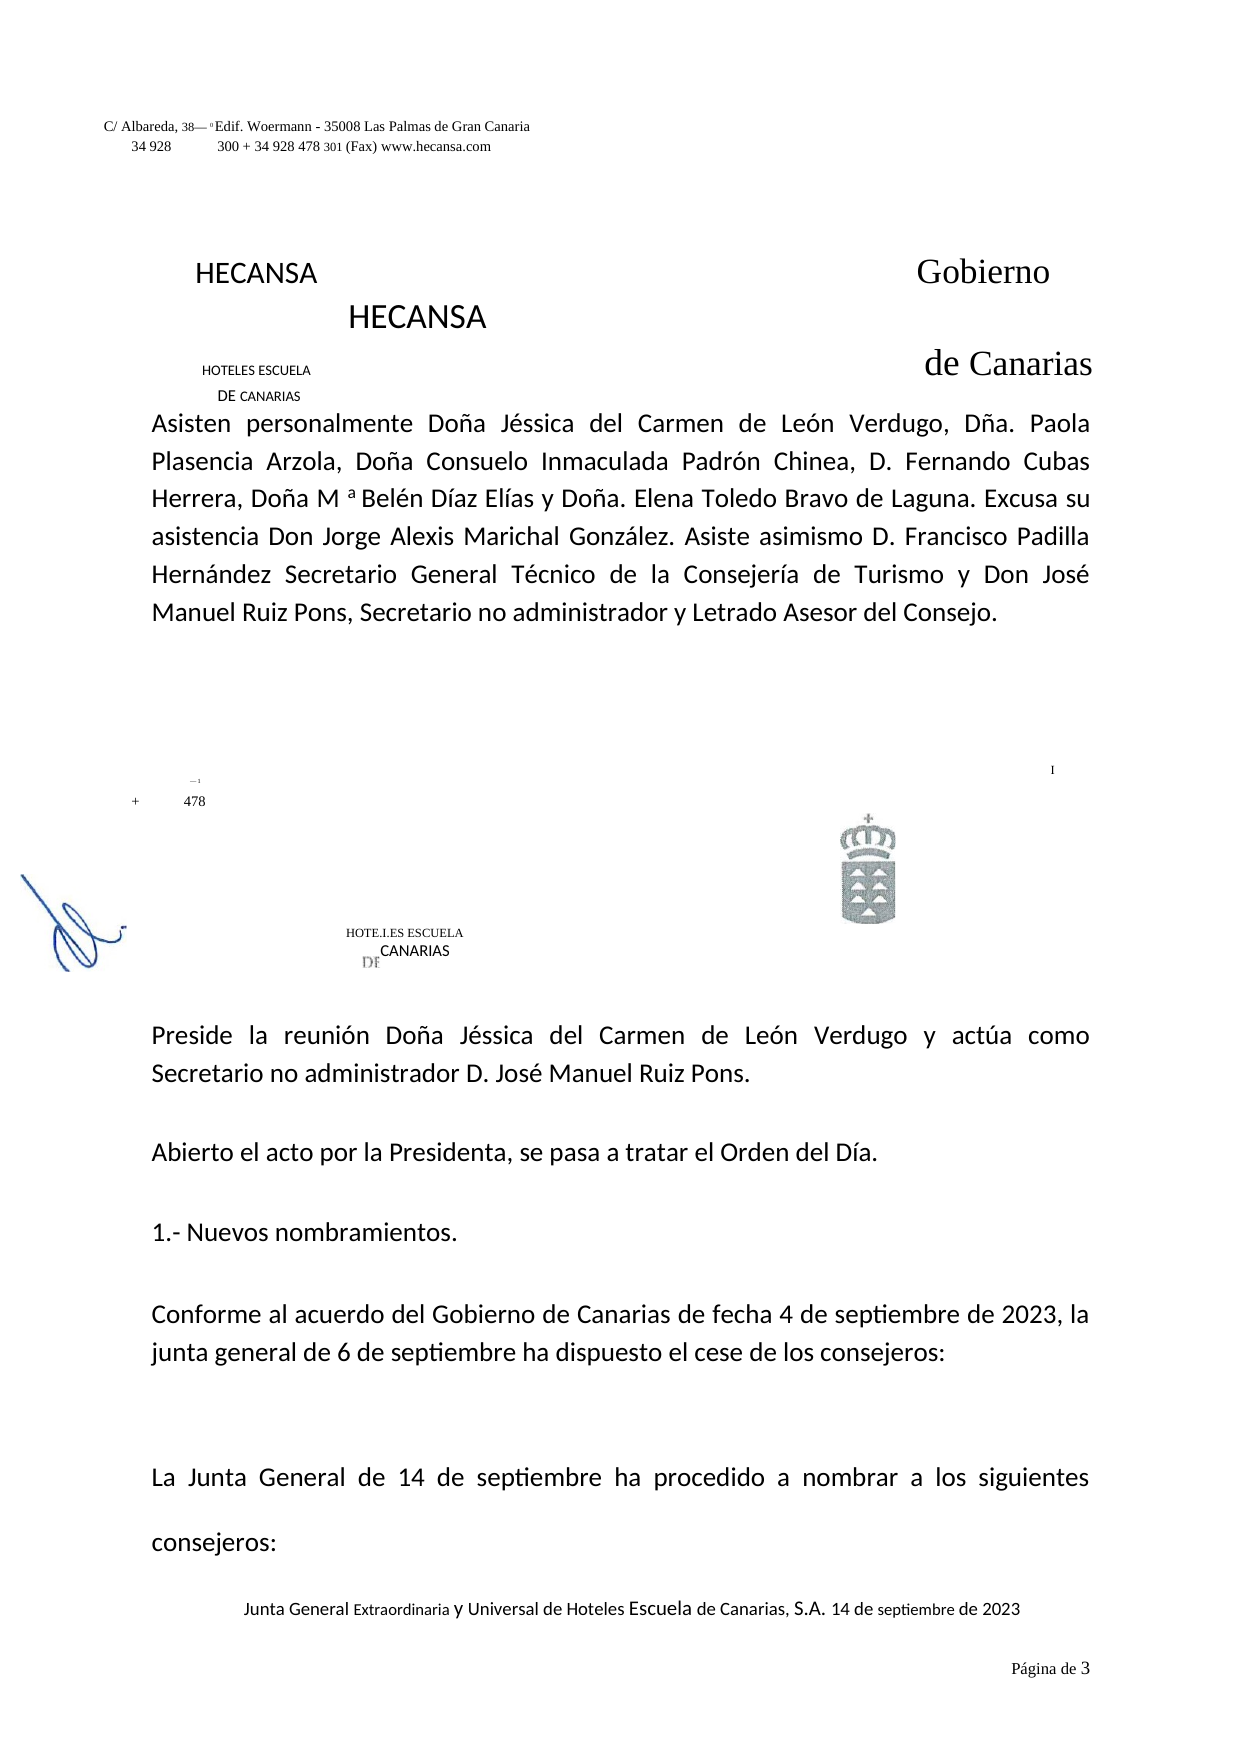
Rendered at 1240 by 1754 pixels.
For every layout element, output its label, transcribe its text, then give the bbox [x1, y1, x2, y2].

text + 478 [131, 792, 1093, 809]
text — 1 [190, 778, 1093, 785]
text Preside la reunión Doña Jéssica del Carmen de León Verdugo y actúa como Secretario no administrador D. José Manuel Ruiz Pons. [151, 1018, 1091, 1089]
text HOTE.I.ES ESCUELA [346, 926, 896, 940]
text I [131, 763, 1058, 777]
text La Junta General de 14 de septiembre ha procedido a nombrar a los siguientes consejeros: [151, 1460, 1091, 1558]
text Asisten personalmente Doña Jéssica del Carmen de León Verdugo, Dña. Paola Plasencia Arzola, Doña Consuelo Inmaculada Padrón Chinea, D. Fernando Cubas Herrera, Doña M a Belén Díaz Elías y Doña. Elena Toledo Bravo de Laguna. Excusa su asistencia Don Jorge Alexis Marichal González. Asiste asimismo D. Francisco Padilla Hernández Secretario General Técnico de la Consejería de Turismo y Don José Manuel Ruiz Pons, Secretario no administrador y Letrado Asesor del Consejo. [151, 406, 1091, 628]
text CANARIAS [362, 941, 1093, 967]
text Abierto el acto por la Presidenta, se pasa a tratar el Orden del Día. [151, 1136, 1091, 1169]
text Conforme al acuerdo del Gobierno de Canarias de fecha 4 de septiembre de 2023, la junta general de 6 de septiembre ha dispuesto el cese de los consejeros: [151, 1297, 1091, 1368]
text 1.- Nuevos nombramientos. [151, 1215, 1091, 1248]
